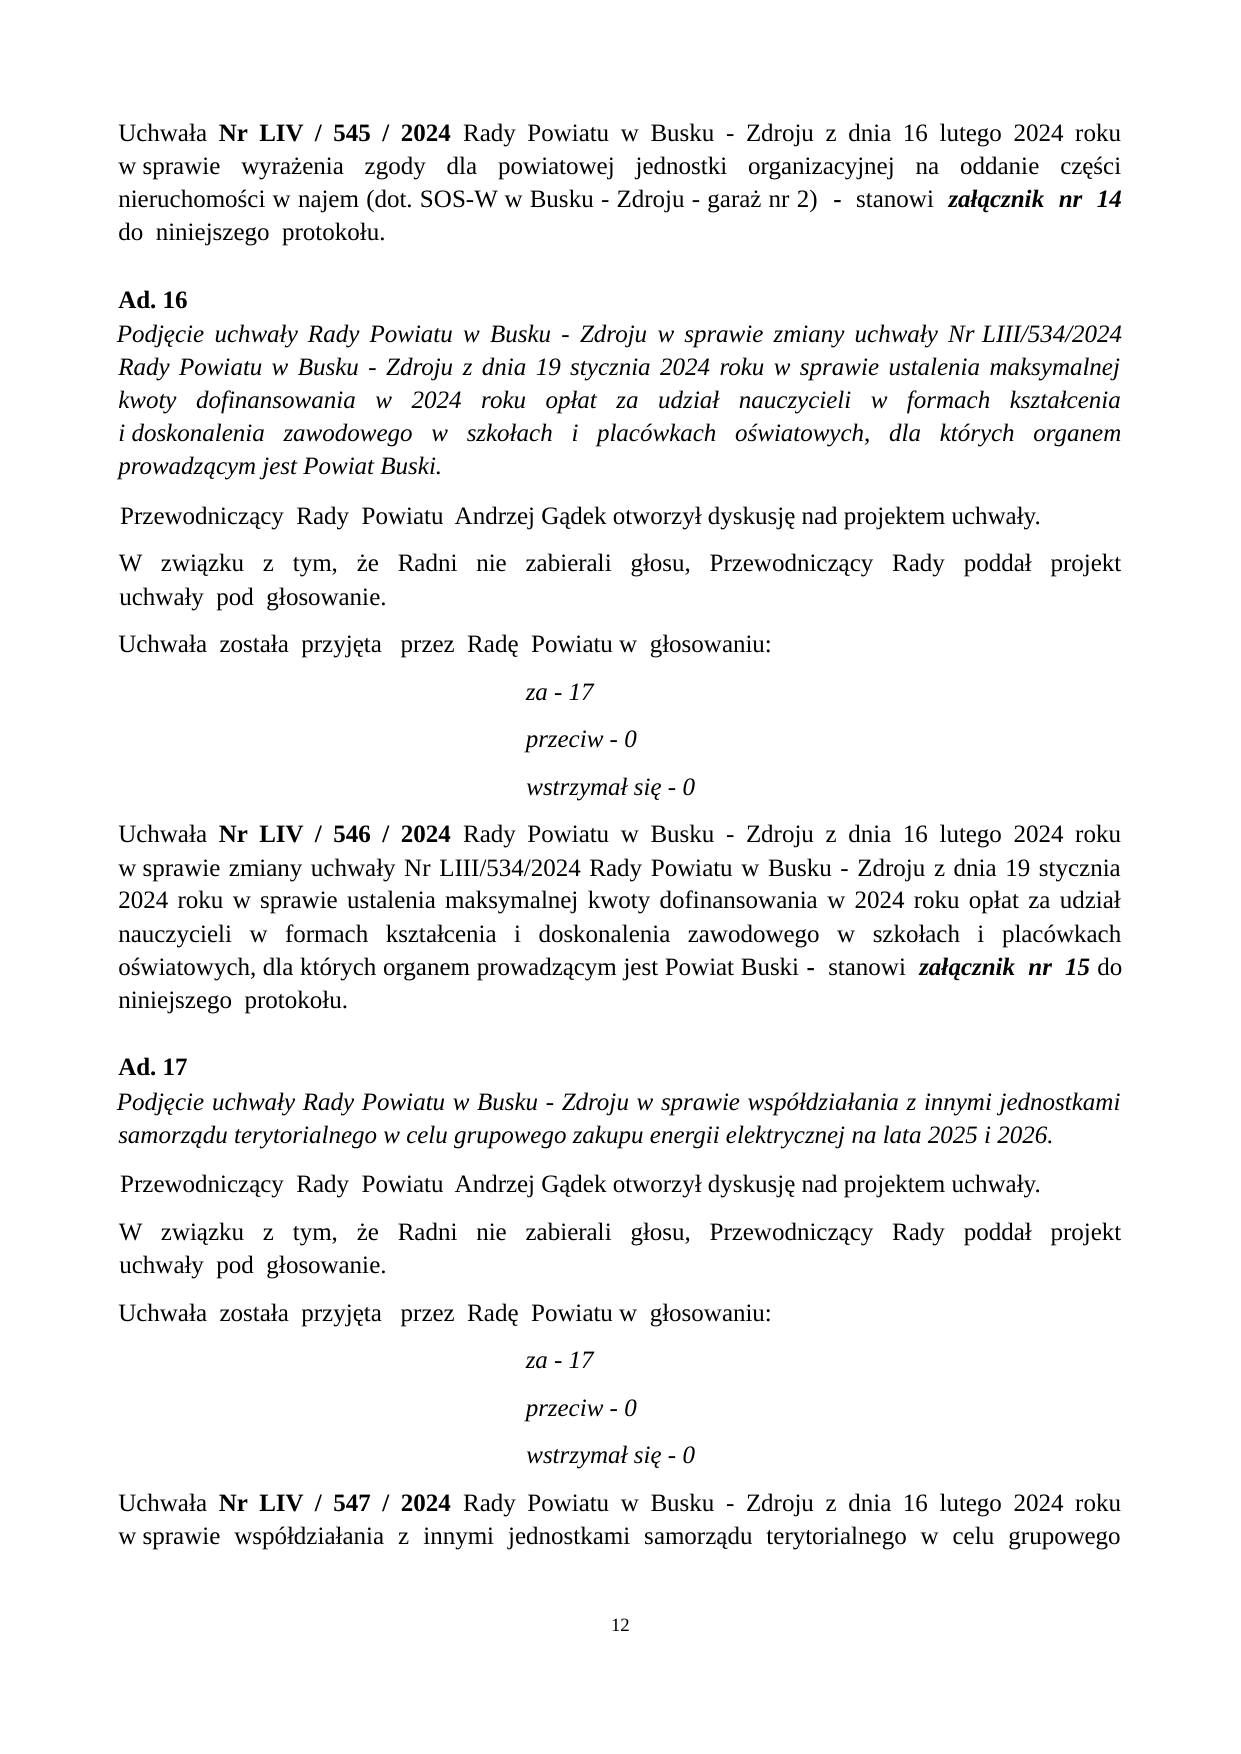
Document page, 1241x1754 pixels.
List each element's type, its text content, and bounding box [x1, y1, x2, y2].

text Podjęcie uchwały Rady Powiatu w Busku - Zdroju w sprawie zmiany uchwały Nr LIII/534/2024 Rady Powiatu w Busku - Zdroju z dnia 19 stycznia 2024 roku w sprawie ustalenia maksymalnej kwoty dofinansowania w 2024 roku opłat za udział nauczycieli w formach kształcenia i doskonalenia zawodowego w szkołach i placówkach oświatowych, dla których organem prowadzącym jest Powiat Buski. [117, 319, 1122, 480]
list wstrzymał się - 0 [89, 772, 1122, 801]
list za - 17 [526, 1345, 1122, 1374]
list W związku z tym, że Radni nie zabierali głosu, Przewodniczący Rady poddał projekt uchwały pod głosowanie. [100, 548, 1122, 610]
list Przewodniczący Rady Powiatu Andrzej Gądek otworzył dyskusję nad projektem uchwały. [89, 501, 1122, 530]
text Podjęcie uchwały Rady Powiatu w Busku - Zdroju w sprawie współdziałania z innymi jednostkami samorządu terytorialnego w celu grupowego zakupu energii elektrycznej na lata 2025 i 2026. [117, 1087, 1122, 1148]
text Ad. 17 [118, 1052, 1122, 1081]
list przeciw - 0 [526, 1393, 1122, 1422]
list Uchwała Nr LIV / 546 / 2024 Rady Powiatu w Busku - Zdroju z dnia 16 lutego 2024 roku w sprawie zmiany uchwały Nr LIII/534/2024 Rady Powiatu w Busku - Zdroju z dnia 19 stycznia 2024 roku w sprawie ustalenia maksymalnej kwoty dofinansowania w 2024 roku opłat za udział nauczycieli w formach kształcenia i doskonalenia zawodowego w szkołach i placówkach oświatowych, dla których organem prowadzącym jest Powiat Buski - stanowi załącznik nr 15 do niniejszego protokołu. [118, 819, 1122, 1013]
list Uchwała została przyjęta przez Radę Powiatu w głosowaniu: [118, 1298, 1122, 1326]
list Uchwała została przyjęta przez Radę Powiatu w głosowaniu: [118, 629, 1122, 658]
list za - 17 [526, 677, 1122, 706]
text Ad. 16 [118, 285, 1122, 313]
list przeciw - 0 [526, 724, 1122, 753]
list W związku z tym, że Radni nie zabierali głosu, Przewodniczący Rady poddał projekt uchwały pod głosowanie. [100, 1217, 1122, 1279]
list Przewodniczący Rady Powiatu Andrzej Gądek otworzył dyskusję nad projektem uchwały. [89, 1169, 1122, 1198]
list wstrzymał się - 0 [89, 1440, 1122, 1469]
list Uchwała Nr LIV / 545 / 2024 Rady Powiatu w Busku - Zdroju z dnia 16 lutego 2024 roku w sprawie wyrażenia zgody dla powiatowej jednostki organizacyjnej na oddanie części nieruchomości w najem (dot. SOS-W w Busku - Zdroju - garaż nr 2) - stanowi załącznik nr 14 do niniejszego protokołu. [118, 118, 1122, 246]
list Uchwała Nr LIV / 547 / 2024 Rady Powiatu w Busku - Zdroju z dnia 16 lutego 2024 roku w sprawie współdziałania z innymi jednostkami samorządu terytorialnego w celu grupowego [118, 1488, 1122, 1550]
